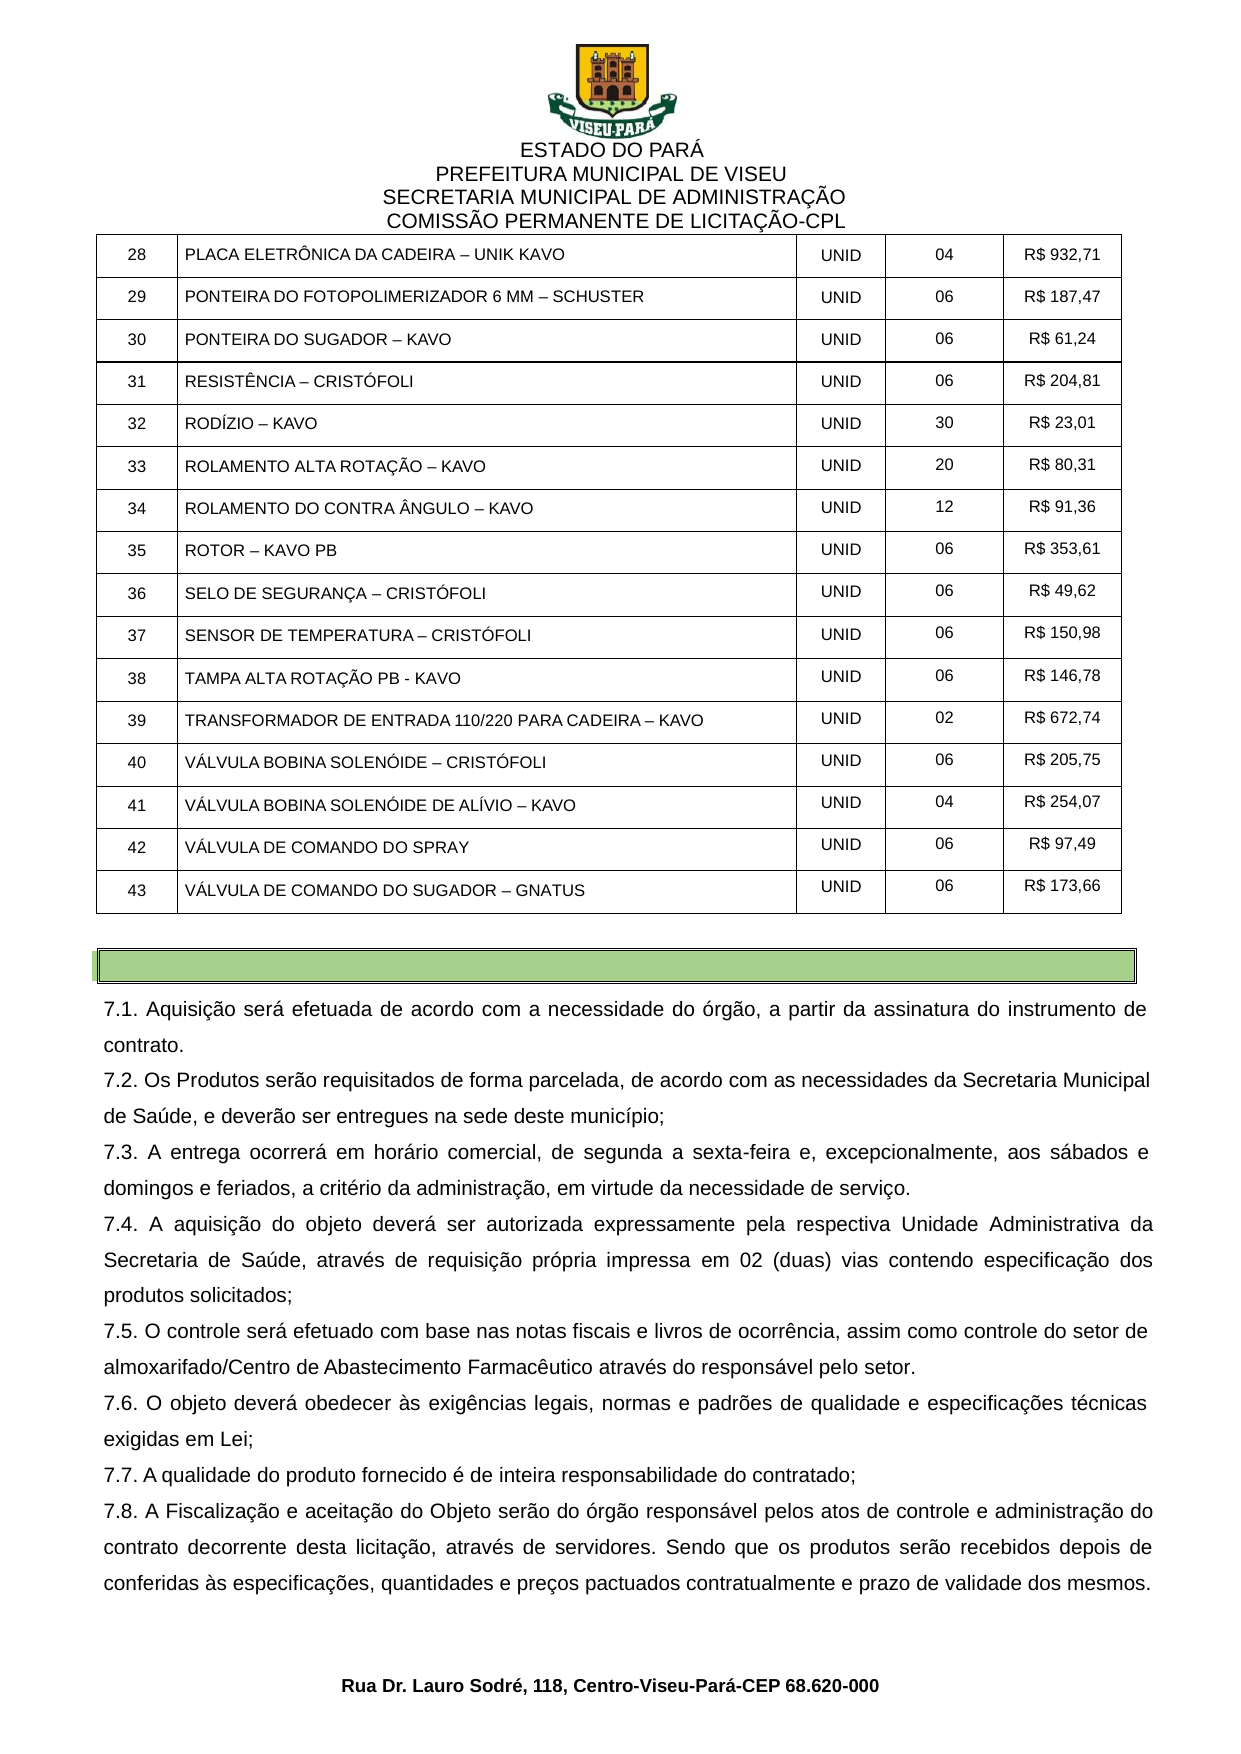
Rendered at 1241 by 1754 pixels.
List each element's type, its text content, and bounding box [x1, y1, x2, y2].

text R$ 205,75 [1004, 749, 1121, 770]
text 12 [886, 497, 1003, 517]
text [1122, 707, 1154, 728]
text [1122, 749, 1154, 770]
text 34 [127, 499, 177, 518]
text PONTEIRA DO FOTOPOLIMERIZADOR 6 MM – SCHUSTER [178, 287, 711, 306]
text 06 [886, 329, 1003, 349]
text [1122, 834, 1154, 854]
text R$ 150,98 [1004, 623, 1121, 643]
text 06 [886, 581, 1003, 601]
text SENSOR DE TEMPERATURA – CRISTÓFOLI [178, 626, 711, 645]
text Rua Dr. Lauro Sodré, 118, Centro-Viseu-Pará-CEP 68.620-000 [341, 1675, 1154, 1697]
text SECRETARIA MUNICIPAL DE ADMINISTRAÇÃO COMISSÃO PERMANENTE DE LICITAÇÃO-CPL [374, 186, 846, 233]
text 42 [127, 838, 177, 857]
text 7.4. A aquisição do objeto deverá ser autorizada expressamente pela respectiva Unidade Administrativa da Secretaria de Saúde, através de requisição própria impressa em 02 (duas) vias contendo especificação dos produtos solicitados; [103, 1211, 1153, 1307]
text VÁLVULA BOBINA SOLENÓIDE DE ALÍVIO – KAVO [178, 796, 711, 815]
text R$ 80,31 [1004, 455, 1121, 475]
text VÁLVULA DE COMANDO DO SPRAY [178, 838, 711, 857]
text UNID [821, 286, 885, 307]
text UNID [821, 371, 885, 391]
text 37 [127, 626, 177, 645]
text 7.3. A entrega ocorrerá em horário comercial, de segunda a sexta-feira e, excepcionalmente, aos sábados e domingos e feriados, a critério da administração, em virtude da necessidade de serviço. [103, 1140, 1157, 1200]
text [1122, 623, 1154, 643]
text UNID [821, 497, 885, 517]
text 06 [886, 539, 1003, 559]
text UNID [821, 329, 885, 349]
text UNID [821, 244, 885, 265]
text 06 [886, 371, 1003, 391]
text RESISTÊNCIA – CRISTÓFOLI [178, 372, 711, 391]
text UNID [821, 581, 885, 601]
text 31 [127, 372, 177, 391]
text [1122, 497, 1154, 517]
text 04 [886, 244, 1003, 265]
text [1122, 539, 1154, 559]
text RODÍZIO – KAVO [178, 414, 711, 433]
text R$ 146,78 [1004, 665, 1121, 686]
text R$ 204,81 [1004, 371, 1121, 391]
text 39 [127, 711, 177, 730]
text R$ 91,36 [1004, 497, 1121, 517]
text VÁLVULA DE COMANDO DO SUGADOR – GNATUS [178, 880, 711, 899]
text [1122, 581, 1154, 601]
text 7.1. Aquisição será efetuada de acordo com a necessidade do órgão, a partir da assinatura do instrumento de [103, 996, 1154, 1020]
text 36 [127, 584, 177, 603]
text ROTOR – KAVO PB [178, 541, 711, 560]
text ROLAMENTO ALTA ROTAÇÃO – KAVO [178, 456, 711, 476]
text [1122, 455, 1154, 475]
text UNID [821, 876, 885, 896]
text UNID [821, 665, 885, 686]
text 40 [127, 753, 177, 772]
text R$ 61,24 [1004, 329, 1121, 349]
text 02 [886, 707, 1003, 728]
text contrato. [103, 1032, 1154, 1056]
picture [547, 44, 678, 139]
text 38 [127, 668, 177, 688]
text [1122, 791, 1154, 812]
text UNID [821, 707, 885, 728]
text 30 [127, 329, 177, 348]
text 28 [127, 244, 177, 264]
text UNID [821, 791, 885, 812]
text R$ 49,62 [1004, 581, 1121, 601]
text PLACA ELETRÔNICA DA CADEIRA – UNIK KAVO [178, 244, 711, 264]
text R$ 254,07 [1004, 791, 1121, 812]
text SELO DE SEGURANÇA – CRISTÓFOLI [178, 584, 711, 603]
text R$ 932,71 [1004, 244, 1121, 265]
text R$ 187,47 [1004, 286, 1121, 307]
text [1122, 329, 1154, 349]
text VÁLVULA BOBINA SOLENÓIDE – CRISTÓFOLI [178, 753, 711, 772]
text 43 [127, 880, 177, 899]
text 30 [886, 413, 1003, 433]
text [1122, 413, 1154, 433]
text [1122, 371, 1154, 391]
text UNID [821, 834, 885, 854]
text 06 [886, 623, 1003, 643]
text 7.7. A qualidade do produto fornecido é de inteira responsabilidade do contratado; [103, 1463, 1154, 1487]
text PONTEIRA DO SUGADOR – KAVO [178, 329, 711, 348]
text UNID [821, 455, 885, 475]
text 20 [886, 455, 1003, 475]
text TRANSFORMADOR DE ENTRADA 110/220 PARA CADEIRA – KAVO [178, 711, 711, 730]
text 35 [127, 541, 177, 560]
text [1122, 876, 1154, 896]
text 06 [886, 876, 1003, 896]
text UNID [821, 413, 885, 433]
text R$ 672,74 [1004, 707, 1121, 728]
text UNID [821, 749, 885, 770]
text R$ 353,61 [1004, 539, 1121, 559]
text UNID [821, 539, 885, 559]
text 06 [886, 665, 1003, 686]
text TAMPA ALTA ROTAÇÃO PB - KAVO [178, 668, 711, 688]
text UNID [821, 623, 885, 643]
text 29 [127, 287, 177, 306]
text ROLAMENTO DO CONTRA ÂNGULO – KAVO [178, 499, 711, 518]
text 7.2. Os Produtos serão requisitados de forma parcelada, de acordo com as necessidades da Secretaria Municipal de Saúde, e deverão ser entregues na sede deste município; [103, 1068, 1157, 1128]
text 32 [127, 414, 177, 433]
text [1122, 244, 1154, 265]
text 06 [886, 286, 1003, 307]
text R$ 97,49 [1004, 834, 1121, 854]
text 06 [886, 834, 1003, 854]
text R$ 23,01 [1004, 413, 1121, 433]
text 04 [886, 791, 1003, 812]
text 41 [127, 796, 177, 815]
text ESTADO DO PARÁ PREFEITURA MUNICIPAL DE VISEU [435, 139, 795, 186]
text R$ 173,66 [1004, 876, 1121, 896]
text 7.5. O controle será efetuado com base nas notas fiscais e livros de ocorrência, assim como controle do setor de almoxarifado/Centro de Abastecimento Farmacêutico através do responsável pelo setor. [103, 1319, 1156, 1379]
text [1122, 665, 1154, 686]
text 33 [127, 456, 177, 476]
text 06 [886, 749, 1003, 770]
text 7.6. O objeto deverá obedecer às exigências legais, normas e padrões de qualidade e especificações técnicas exigidas em Lei; [103, 1391, 1156, 1451]
text [1122, 286, 1154, 307]
text 7.8. A Fiscalização e aceitação do Objeto serão do órgão responsável pelos atos de controle e administração do contrato decorrente desta licitação, através de servidores. Sendo que os produtos serão recebidos depois de conferidas às especificações, quantidades e preços pactuados contratualmente e prazo de validade dos mesmos. [103, 1499, 1153, 1595]
